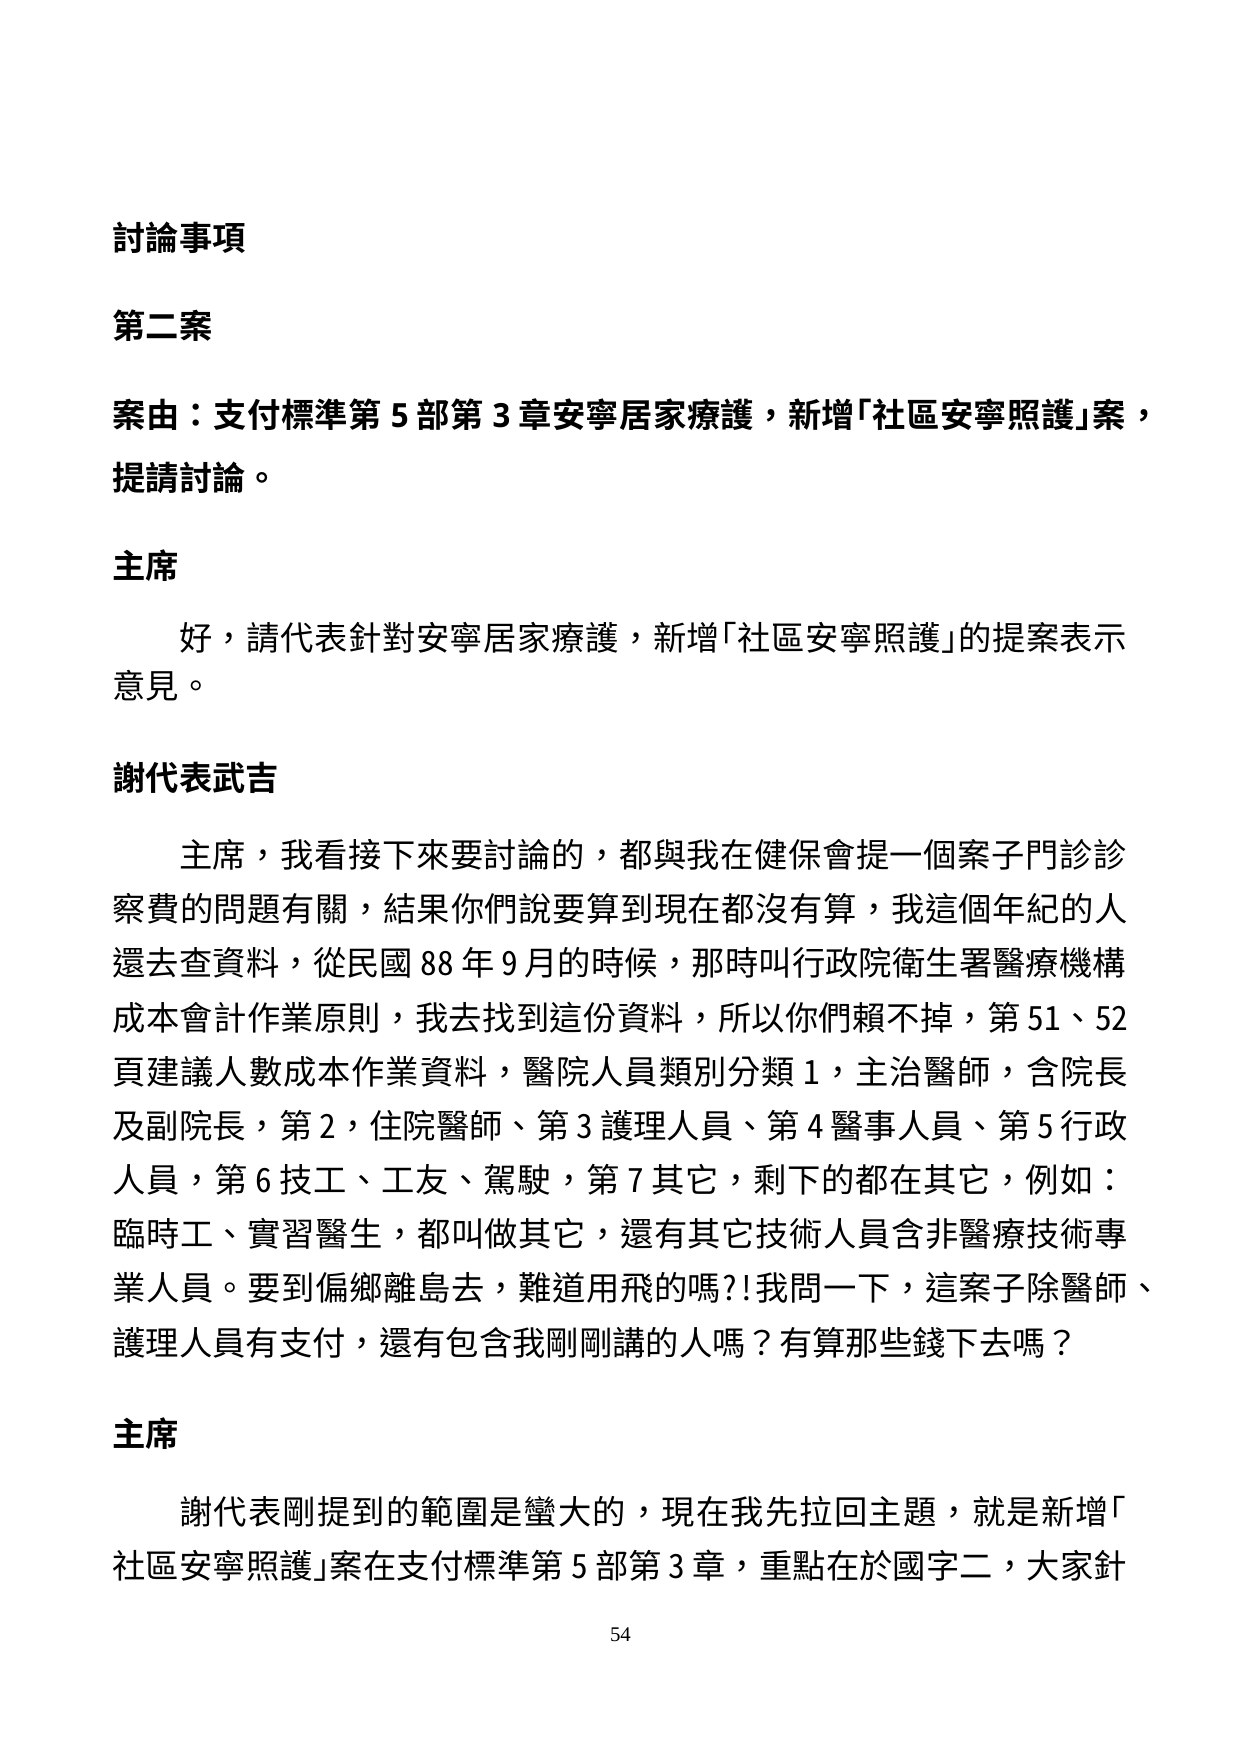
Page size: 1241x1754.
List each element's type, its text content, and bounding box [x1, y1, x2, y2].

text 主席 [112, 523, 1128, 585]
text 第二案 [112, 283, 1128, 345]
text 謝代表武吉 [112, 734, 1128, 797]
text 主席 [112, 1391, 1128, 1453]
text 謝代表剛提到的範圍是蠻大的，現在我先拉回主題，就是新增｢社區安寧照護｣案在支付標準第5部第3章，重點在於國字二，大家針 [112, 1479, 1128, 1588]
text 好，請代表針對安寧居家療護，新增｢社區安寧照護｣的提案表示意見。 [112, 611, 1128, 708]
text 主席，我看接下來要討論的，都與我在健保會提一個案子門診診察費的問題有關，結果你們說要算到現在都沒有算，我這個年紀的人還去查資料，從民國88年9月的時候，那時叫行政院衛生署醫療機構成本會計作業原則，我去找到這份資料，所以你們賴不掉，第51、52頁建議人數成本作業資料，醫院人員類別分類1，主治醫師，含院長及副院長，第2，住院醫師、第3護理人員、第4醫事人員、第5行政人員，第6技工、工友、駕駛，第7其它，剩下的都在其它，例如：臨時工、實習醫生，都叫做其它，還有其它技術人員含非醫療技術專業人員。要到偏鄉離島去，難道用飛的嗎?!我問一下，這案子除醫師、護理人員有支付，還有包含我剛剛講的人嗎？有算那些錢下去嗎？ [112, 823, 1128, 1364]
text 討論事項 [112, 194, 1128, 256]
text 案由：支付標準第5部第3章安寧居家療護，新增｢社區安寧照護｣案，提請討論。 [112, 371, 1128, 496]
